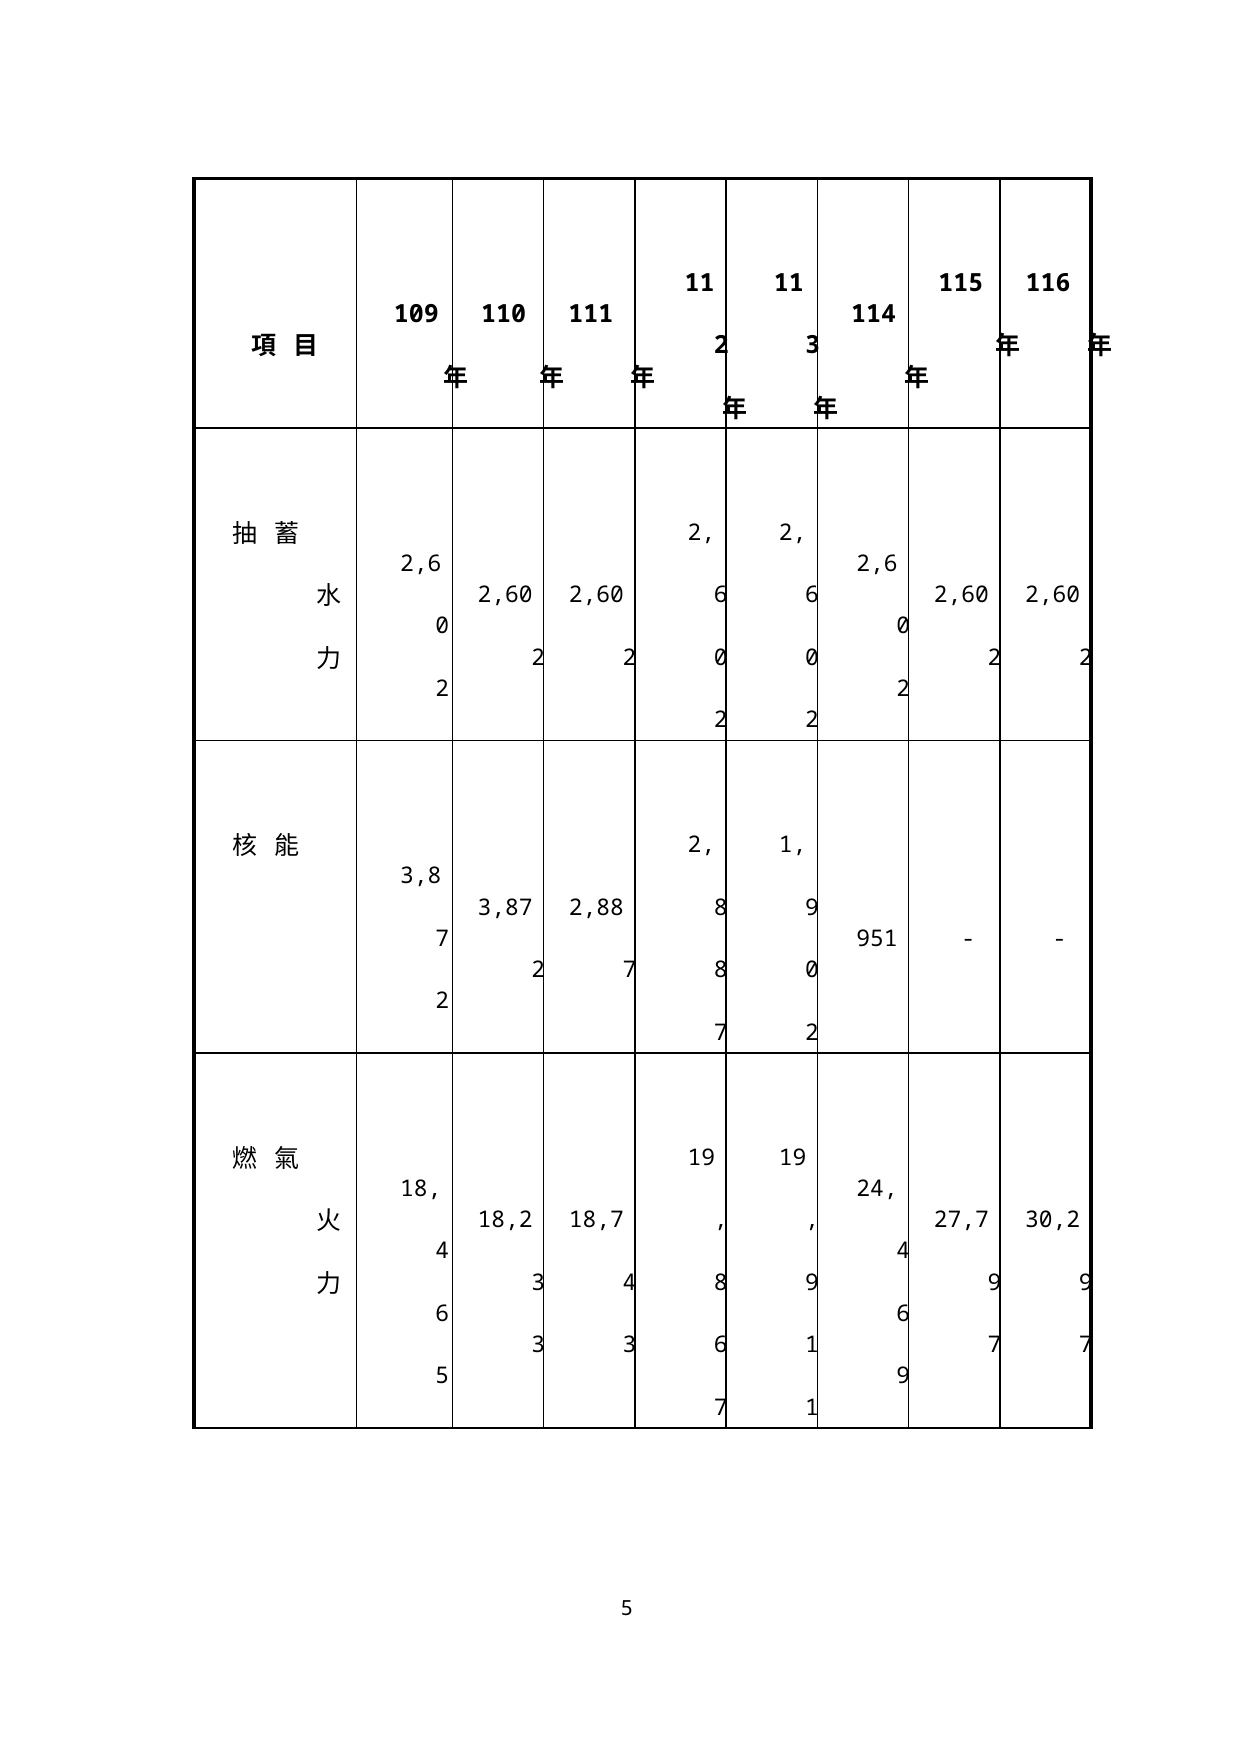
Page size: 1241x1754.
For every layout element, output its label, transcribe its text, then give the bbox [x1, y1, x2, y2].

table_cell 2,602 [636, 429, 725, 740]
table_cell 19,911 [727, 1054, 817, 1427]
table_cell 18,465 [357, 1054, 452, 1427]
table_header 116年 [1001, 180, 1089, 427]
table_cell 2,887 [544, 741, 634, 1052]
table_cell 18,233 [453, 1054, 543, 1427]
table_cell 3,872 [357, 741, 452, 1052]
table_cell 30,297 [1001, 1054, 1089, 1427]
table_cell 核能 [196, 741, 356, 1052]
table_cell 燃氣火力 [196, 1054, 356, 1427]
table_header 110年 [453, 180, 543, 427]
table_cell 抽蓄水力 [196, 429, 356, 740]
table_cell 2,602 [818, 429, 908, 740]
table_header 112年 [636, 180, 725, 427]
table_header 114年 [818, 180, 908, 427]
table_header 113年 [727, 180, 817, 427]
table_cell 24,469 [818, 1054, 908, 1427]
table_cell 2,602 [909, 429, 999, 740]
table_cell 2,887 [636, 741, 725, 1052]
table_header 111年 [544, 180, 634, 427]
table_cell - [909, 741, 999, 1052]
table_header 115年 [909, 180, 999, 427]
table_cell 2,602 [544, 429, 634, 740]
table_header 項目 [196, 180, 356, 427]
table_cell 2,602 [453, 429, 543, 740]
table_cell - [1001, 741, 1089, 1052]
table_cell 2,602 [1001, 429, 1089, 740]
table_cell 951 [818, 741, 908, 1052]
table_cell 3,872 [453, 741, 543, 1052]
table_cell 2,602 [357, 429, 452, 740]
table_cell 2,602 [727, 429, 817, 740]
table_cell 19,867 [636, 1054, 725, 1427]
table_cell 1,902 [727, 741, 817, 1052]
table_header 109年 [357, 180, 452, 427]
table_cell 18,743 [544, 1054, 634, 1427]
table_cell 27,797 [909, 1054, 999, 1427]
